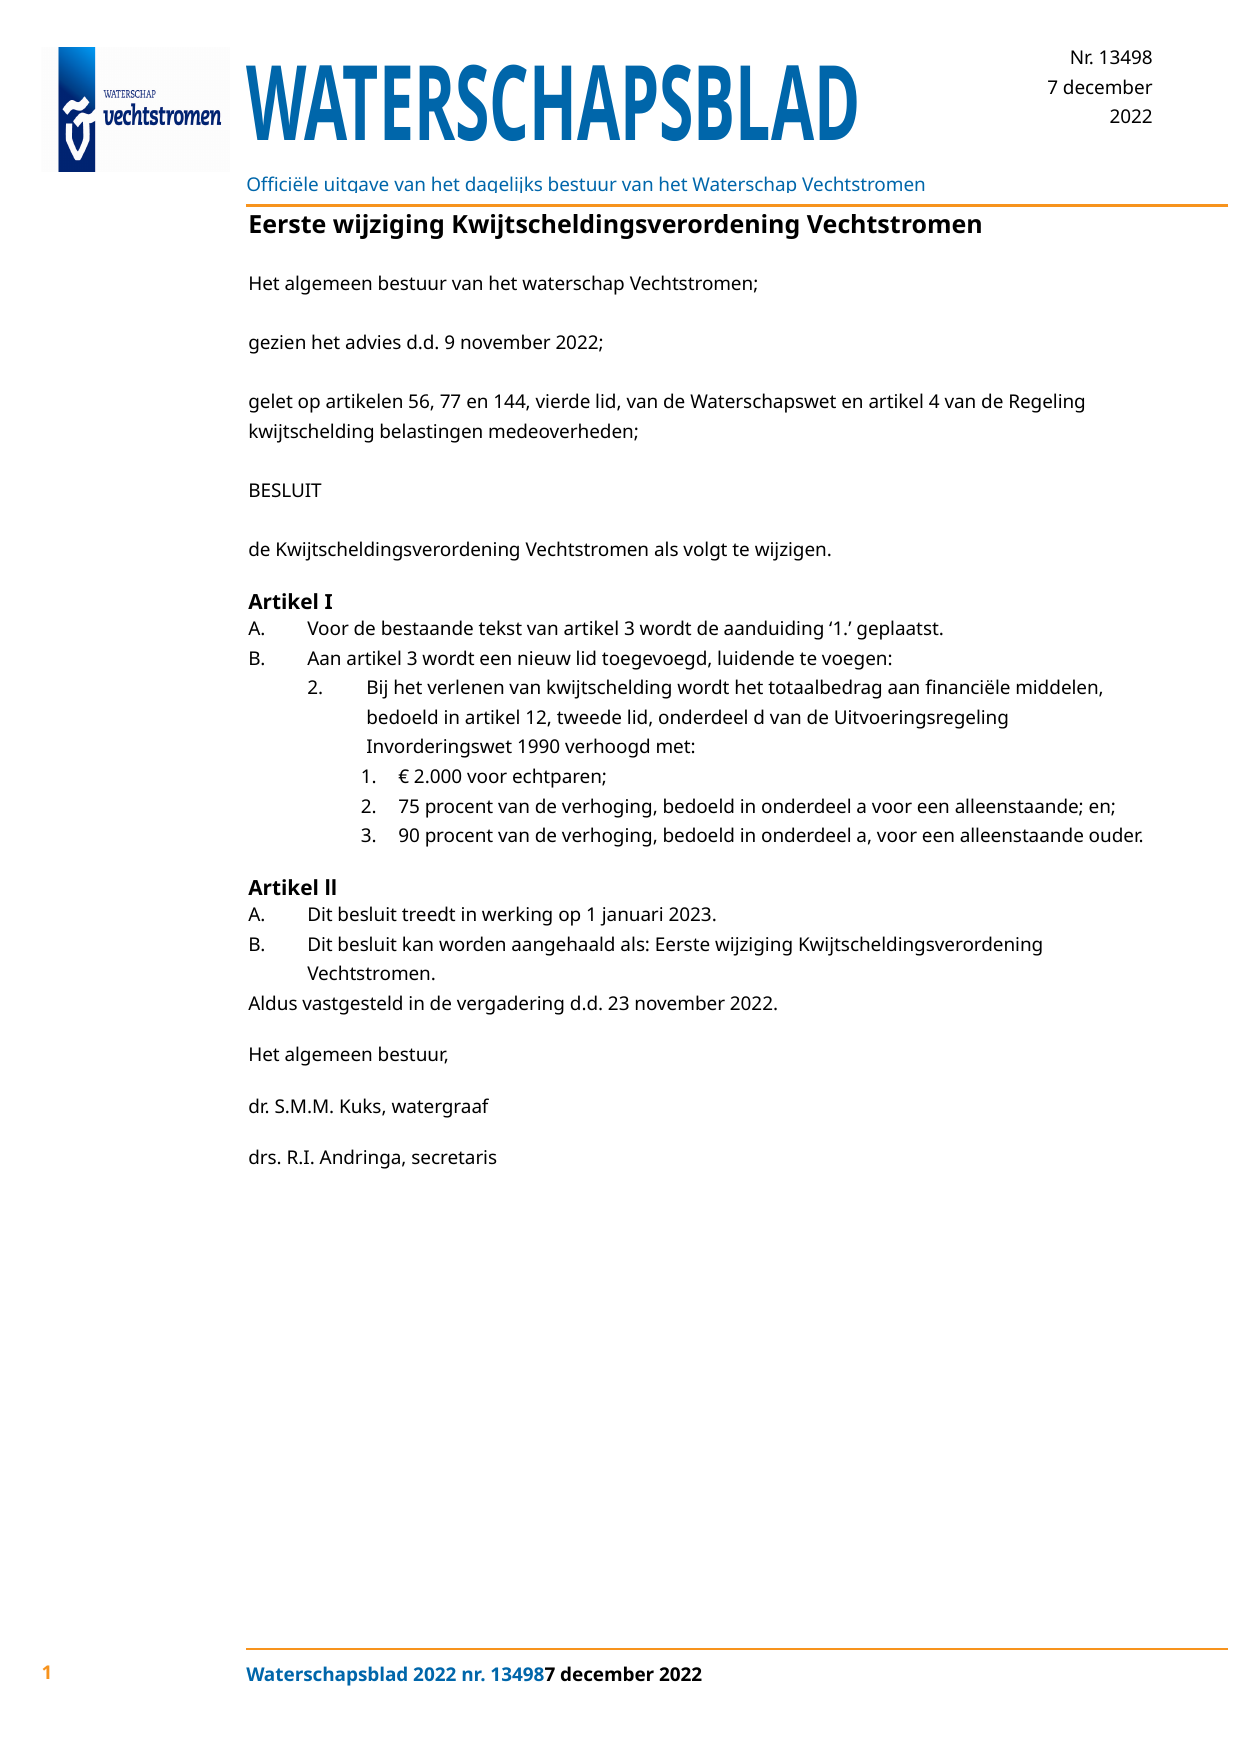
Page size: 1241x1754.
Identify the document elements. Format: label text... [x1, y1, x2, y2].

list Dit besluit treedt in werking op 1 januari 2023. [248, 901, 1152, 927]
list 90 procent van de verhoging, bedoeld in onderdeel a, voor een alleenstaande ouder. [361, 822, 1152, 848]
text BESLUIT [248, 477, 1152, 503]
list Aan artikel 3 wordt een nieuw lid toegevoegd, luidende te voegen: [248, 645, 1152, 671]
text drs. R.I. Andringa, secretaris [248, 1144, 1152, 1170]
list Bij het verlenen van kwijtschelding wordt het totaalbedrag aan financiële middelen, bedoeld in artikel 12, tweede lid, onderdeel d van de Uitvoeringsregeling Invorderingswet 1990 verhoogd met: [307, 674, 1152, 759]
text Het algemeen bestuur, [248, 1042, 1152, 1067]
text Aldus vastgesteld in de vergadering d.d. 23 november 2022. [248, 990, 1152, 1016]
text Artikel ll [248, 873, 1152, 901]
list 75 procent van de verhoging, bedoeld in onderdeel a voor een alleenstaande; en; [361, 793, 1152, 819]
text Het algemeen bestuur van het waterschap Vechtstromen; [248, 270, 1152, 296]
picture [41, 47, 231, 172]
text Eerste wijziging Kwijtscheldingsverordening Vechtstromen [248, 207, 1152, 241]
text de Kwijtscheldingsverordening Vechtstromen als volgt te wijzigen. [248, 537, 1152, 562]
list Dit besluit kan worden aangehaald als: Eerste wijziging Kwijtscheldingsverordening Vechtstromen. [248, 931, 1152, 986]
text Artikel I [248, 587, 1152, 615]
text dr. S.M.M. Kuks, watergraaf [248, 1093, 1152, 1119]
list Voor de bestaande tekst van artikel 3 wordt de aanduiding ‘1.’ geplaatst. [248, 615, 1152, 641]
text gezien het advies d.d. 9 november 2022; [248, 329, 1152, 355]
list € 2.000 voor echtparen; [361, 763, 1152, 789]
text gelet op artikelen 56, 77 en 144, vierde lid, van de Waterschapswet en artikel 4 van de Regeling kwijtschelding belastingen medeoverheden; [248, 389, 1152, 444]
